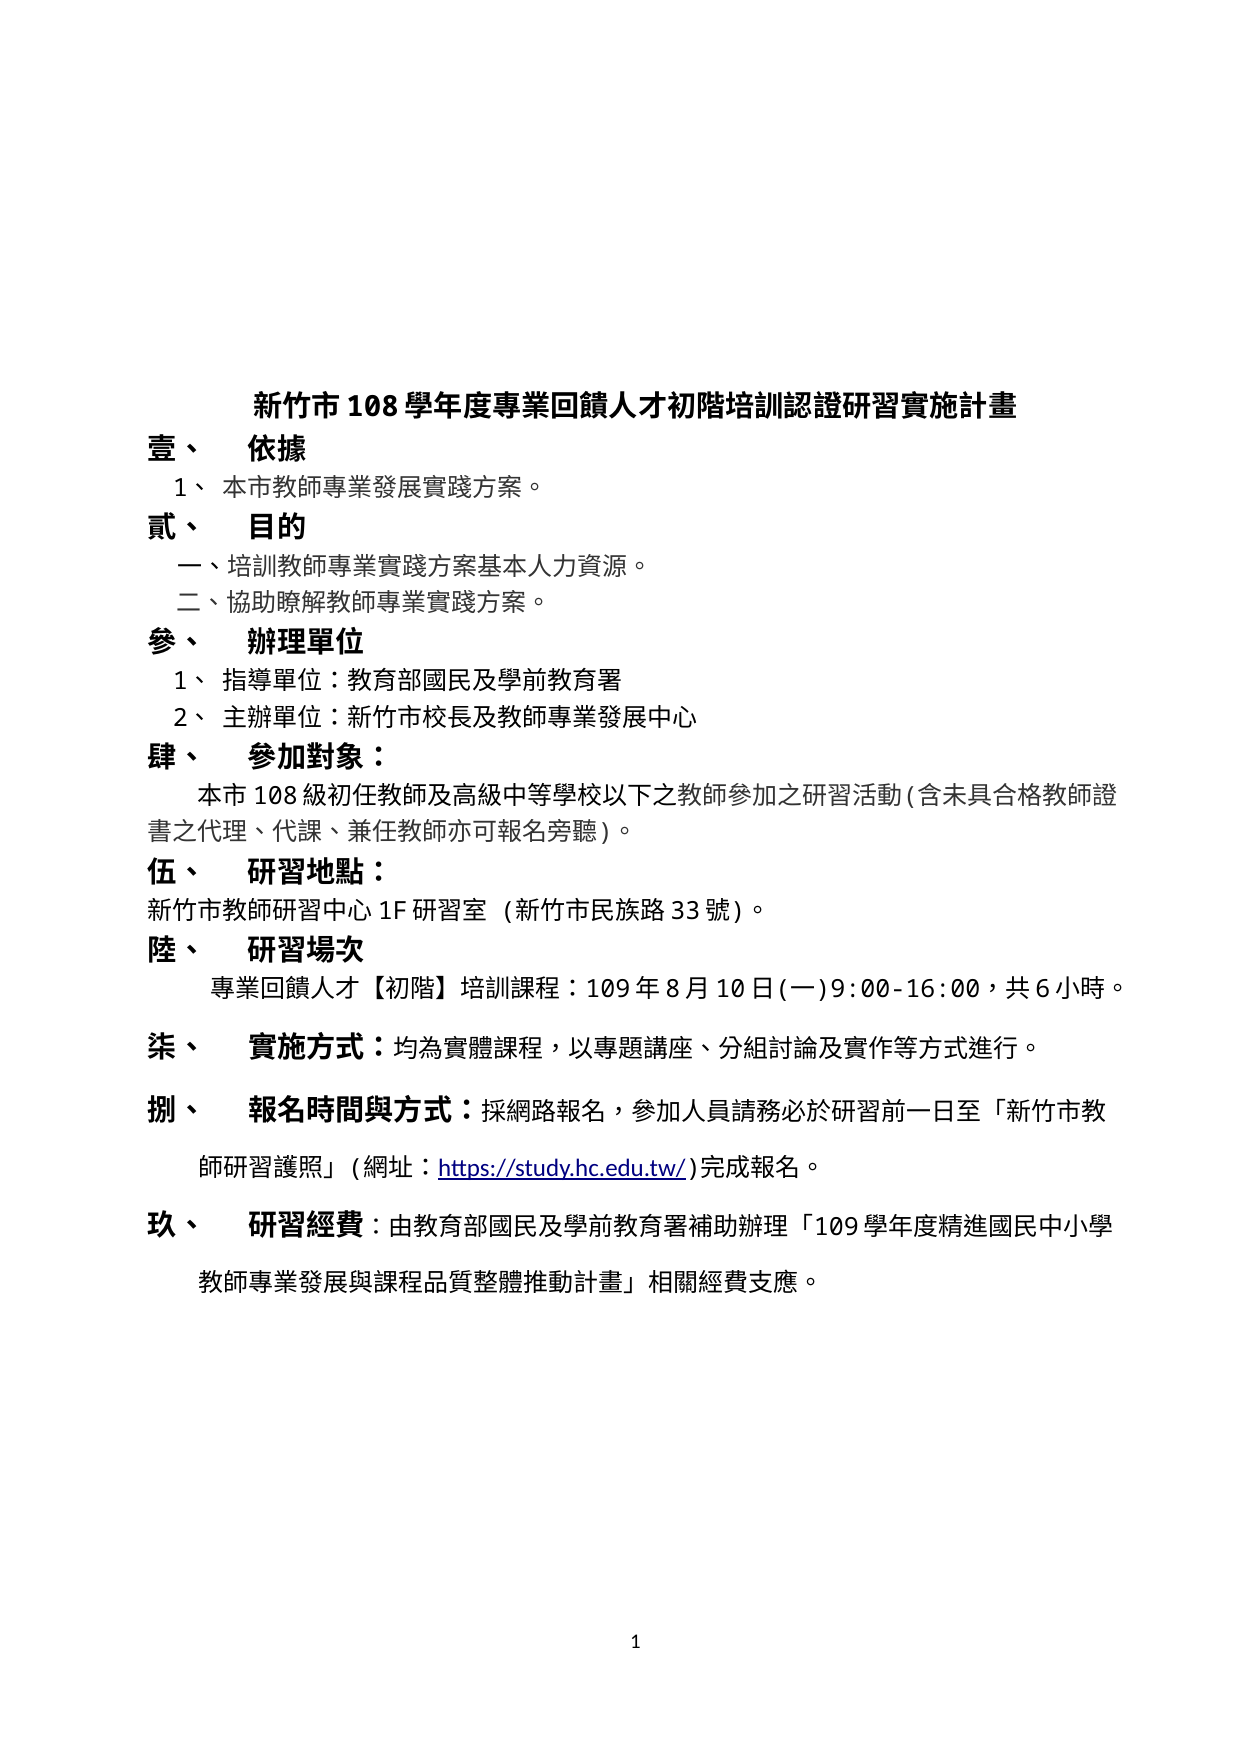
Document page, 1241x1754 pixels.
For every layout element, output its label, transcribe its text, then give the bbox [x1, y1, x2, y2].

list 指導單位：教育部國民及學前教育署 [173, 661, 1122, 697]
list 主辦單位：新竹市校長及教師專業發展中心 [173, 697, 1122, 733]
list 本市教師專業發展實踐方案。 [173, 467, 1122, 504]
list 研習經費：由教育部國民及學前教育署補助辦理「109學年度精進國民中小學教師專業發展與課程品質整體推動計畫」相關經費支應。 [148, 1202, 1122, 1298]
list 依據 [148, 425, 1122, 467]
list 參加對象： [148, 733, 1122, 776]
list 目的 [148, 504, 1122, 546]
text 本市108級初任教師及高級中等學校以下之教師參加之研習活動(含未具合格教師證書之代理、代課、兼任教師亦可報名旁聽)。 [148, 776, 1122, 848]
list 實施方式：均為實體課程，以專題講座、分組討論及實作等方式進行。 [148, 1023, 1122, 1066]
text 新竹市教師研習中心1F研習室 (新竹市民族路33號)。 [148, 890, 1122, 927]
list 報名時間與方式：採網路報名，參加人員請務必於研習前一日至「新竹市教師研習護照」(網址：https://study.hc.edu.tw/)完成報名。 [148, 1087, 1122, 1183]
list 辦理單位 [148, 618, 1122, 661]
text 一、培訓教師專業實踐方案基本人力資源。 [148, 546, 1122, 582]
list 研習場次 [148, 927, 1122, 969]
text 新竹市108學年度專業回饋人才初階培訓認證研習實施計畫 [148, 383, 1122, 425]
list 研習地點： [148, 848, 1122, 890]
text 二、協助瞭解教師專業實踐方案。 [148, 582, 1122, 618]
text 專業回饋人才【初階】培訓課程：109年8月10日(一)9:00-16:00，共6小時。 [173, 969, 1122, 1005]
